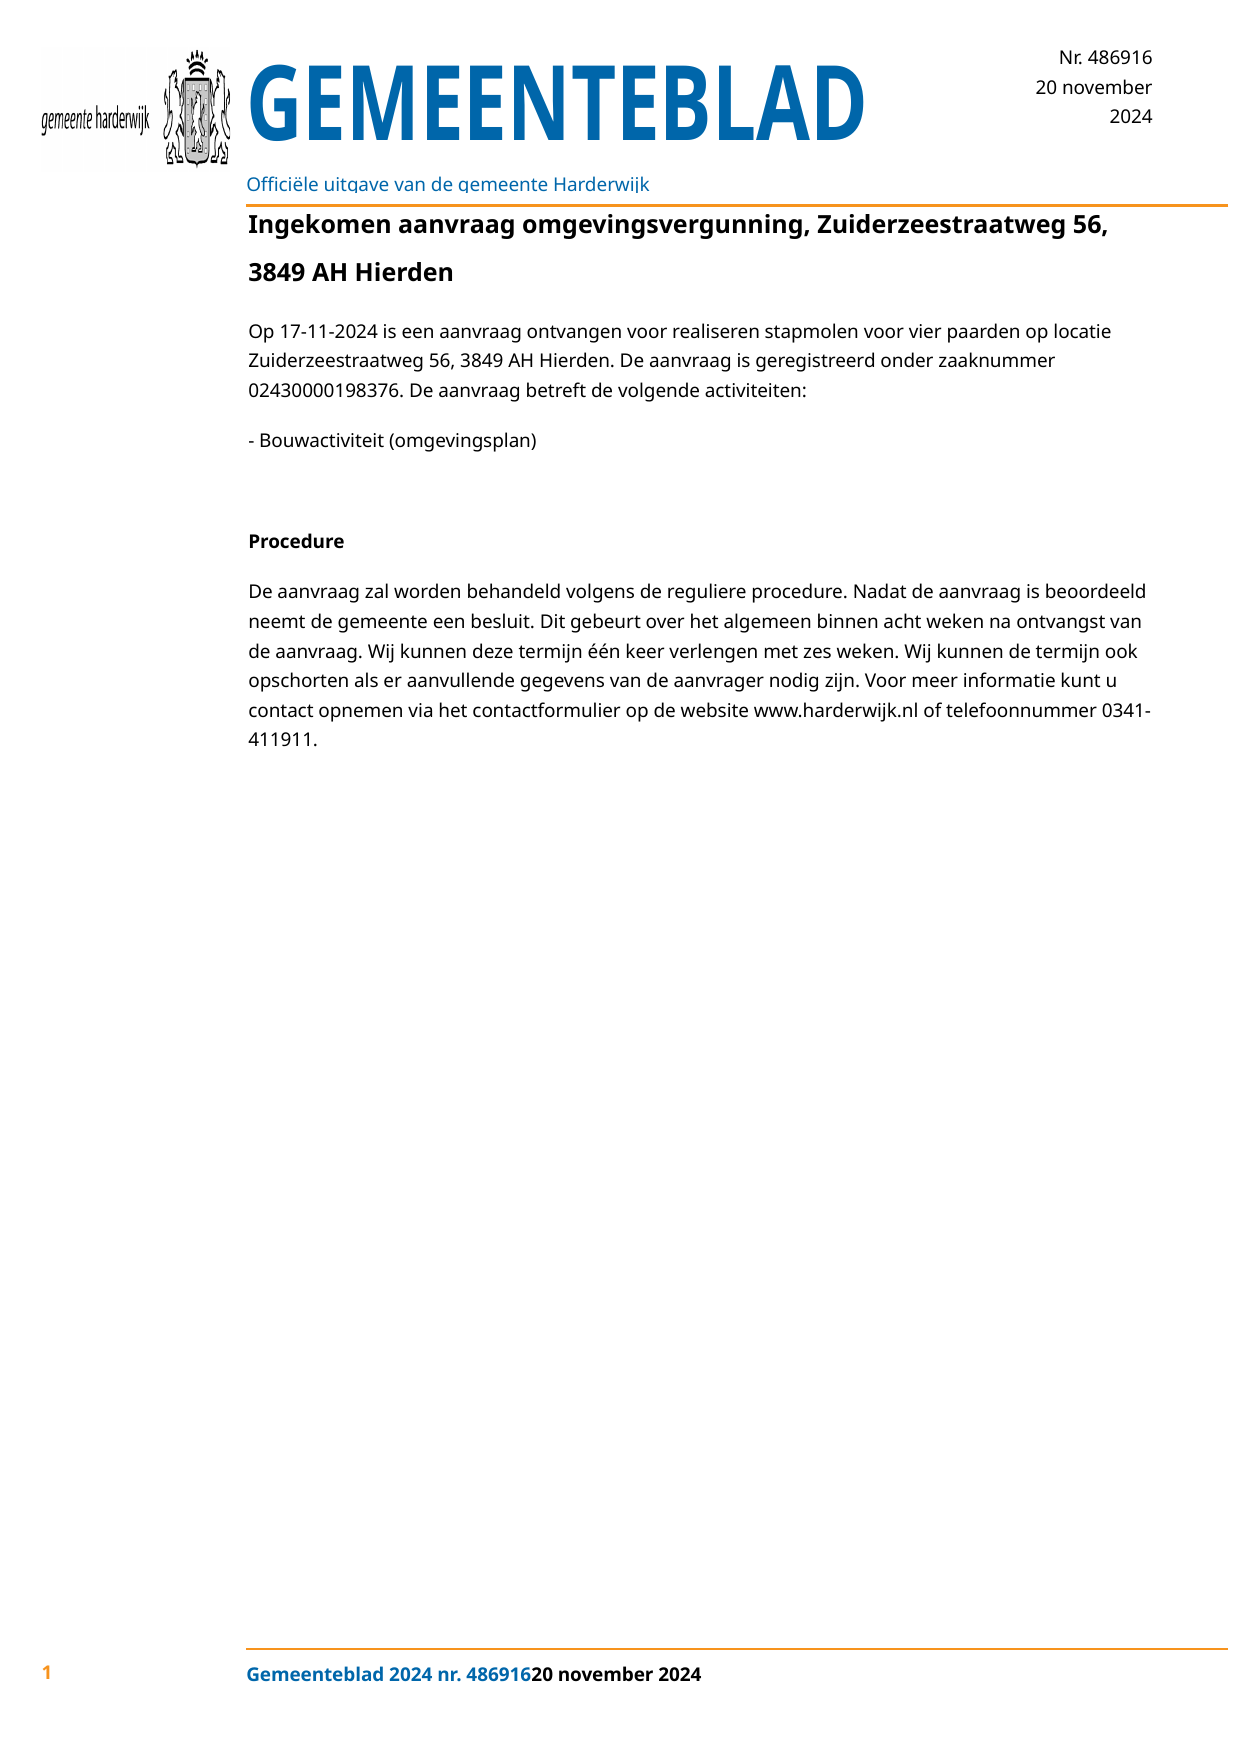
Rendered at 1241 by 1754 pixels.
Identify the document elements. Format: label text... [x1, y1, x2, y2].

text Procedure [248, 528, 1152, 554]
text Ingekomen aanvraag omgevingsvergunning, Zuiderzeestraatweg 56, 3849 AH Hierden [248, 207, 1152, 288]
text Op 17-11-2024 is een aanvraag ontvangen voor realiseren stapmolen voor vier paarden op locatie Zuiderzeestraatweg 56, 3849 AH Hierden. De aanvraag is geregistreerd onder zaaknummer 02430000198376. De aanvraag betreft de volgende activiteiten: [248, 318, 1152, 403]
text De aanvraag zal worden behandeld volgens de reguliere procedure. Nadat de aanvraag is beoordeeld neemt de gemeente een besluit. Dit gebeurt over het algemeen binnen acht weken na ontvangst van de aanvraag. Wij kunnen deze termijn één keer verlengen met zes weken. Wij kunnen de termijn ook opschorten als er aanvullende gegevens van de aanvrager nodig zijn. Voor meer informatie kunt u contact opnemen via het contactformulier op de website www.harderwijk.nl of telefoonnummer 0341-411911. [248, 579, 1152, 752]
picture [41, 47, 231, 172]
text - Bouwactiviteit (omgevingsplan) [248, 427, 1152, 453]
